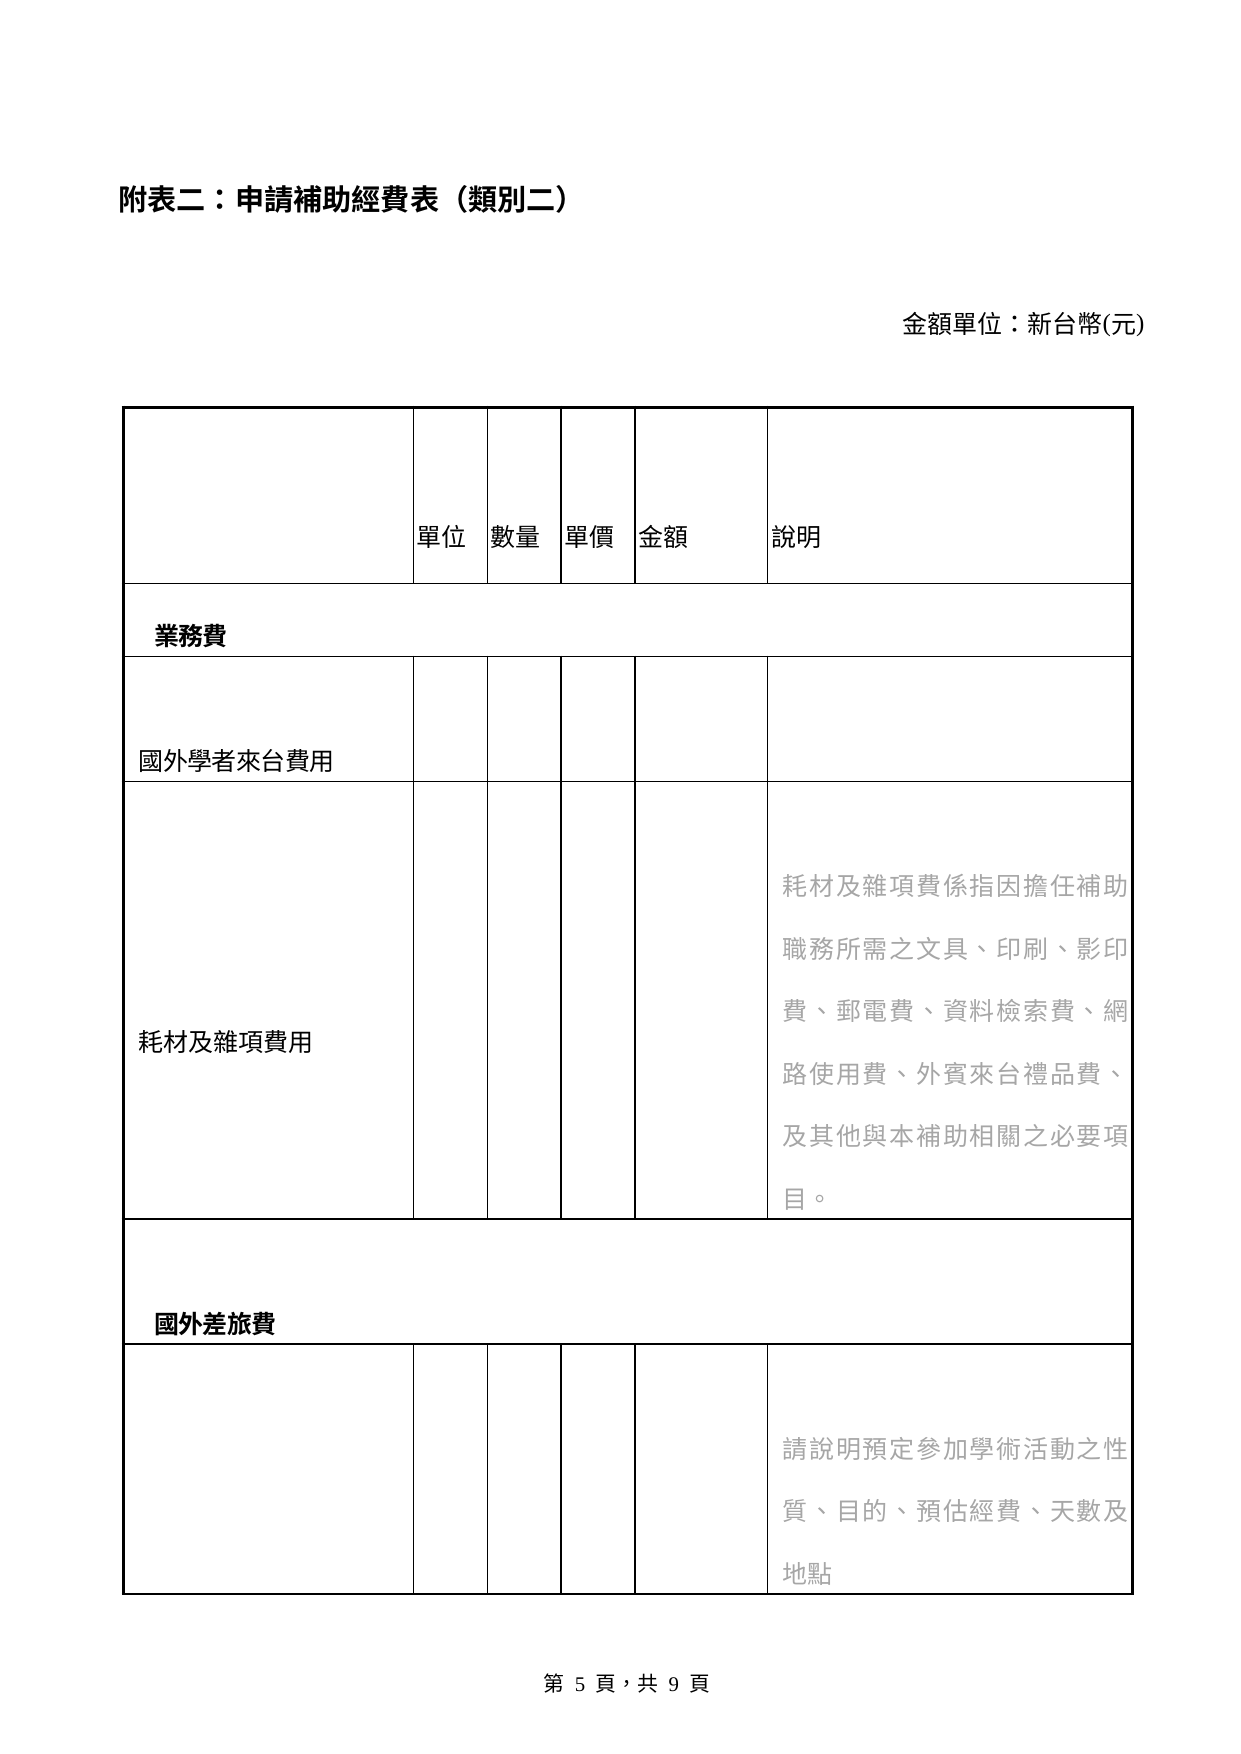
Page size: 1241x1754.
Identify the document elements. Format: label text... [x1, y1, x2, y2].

table_header 補助項目 [125, 409, 413, 583]
table_cell [125, 1345, 413, 1593]
table_header 數量 [488, 409, 560, 583]
table_cell 國外學者來台費用 [125, 657, 413, 781]
table_cell [488, 657, 560, 781]
table_cell 耗材及雜項費係指因擔任補助職務所需之文具、印刷、影印費、郵電費、資料檢索費、網路使用費、外賓來台禮品費、及其他與本補助相關之必要項目。 [768, 782, 1131, 1218]
table_cell [414, 1345, 487, 1593]
text 金額單位：新台幣(元) [137, 281, 1144, 343]
table_header 單價 [562, 409, 634, 583]
table_cell [768, 657, 1131, 781]
table_cell [488, 782, 560, 1218]
table_cell 請說明預定參加學術活動之性質、目的、預估經費、天數及地點 [768, 1345, 1131, 1593]
table_cell [562, 1345, 634, 1593]
table_cell [562, 657, 634, 781]
table_cell [562, 782, 634, 1218]
table_cell [414, 782, 487, 1218]
text 附表二：申請補助經費表（類別二） [118, 156, 1193, 218]
table_cell [414, 657, 487, 781]
table_cell 耗材及雜項費用 [125, 782, 413, 1218]
table_cell 國外差旅費 [125, 1220, 1131, 1343]
table_cell [488, 1345, 560, 1593]
table_header 金額 [636, 409, 767, 583]
table_cell [636, 657, 767, 781]
table_cell [636, 782, 767, 1218]
table_header 說明 [768, 409, 1131, 583]
table_cell [636, 1345, 767, 1593]
table_header 單位 [414, 409, 487, 583]
table_cell 業務費 [125, 584, 1131, 656]
